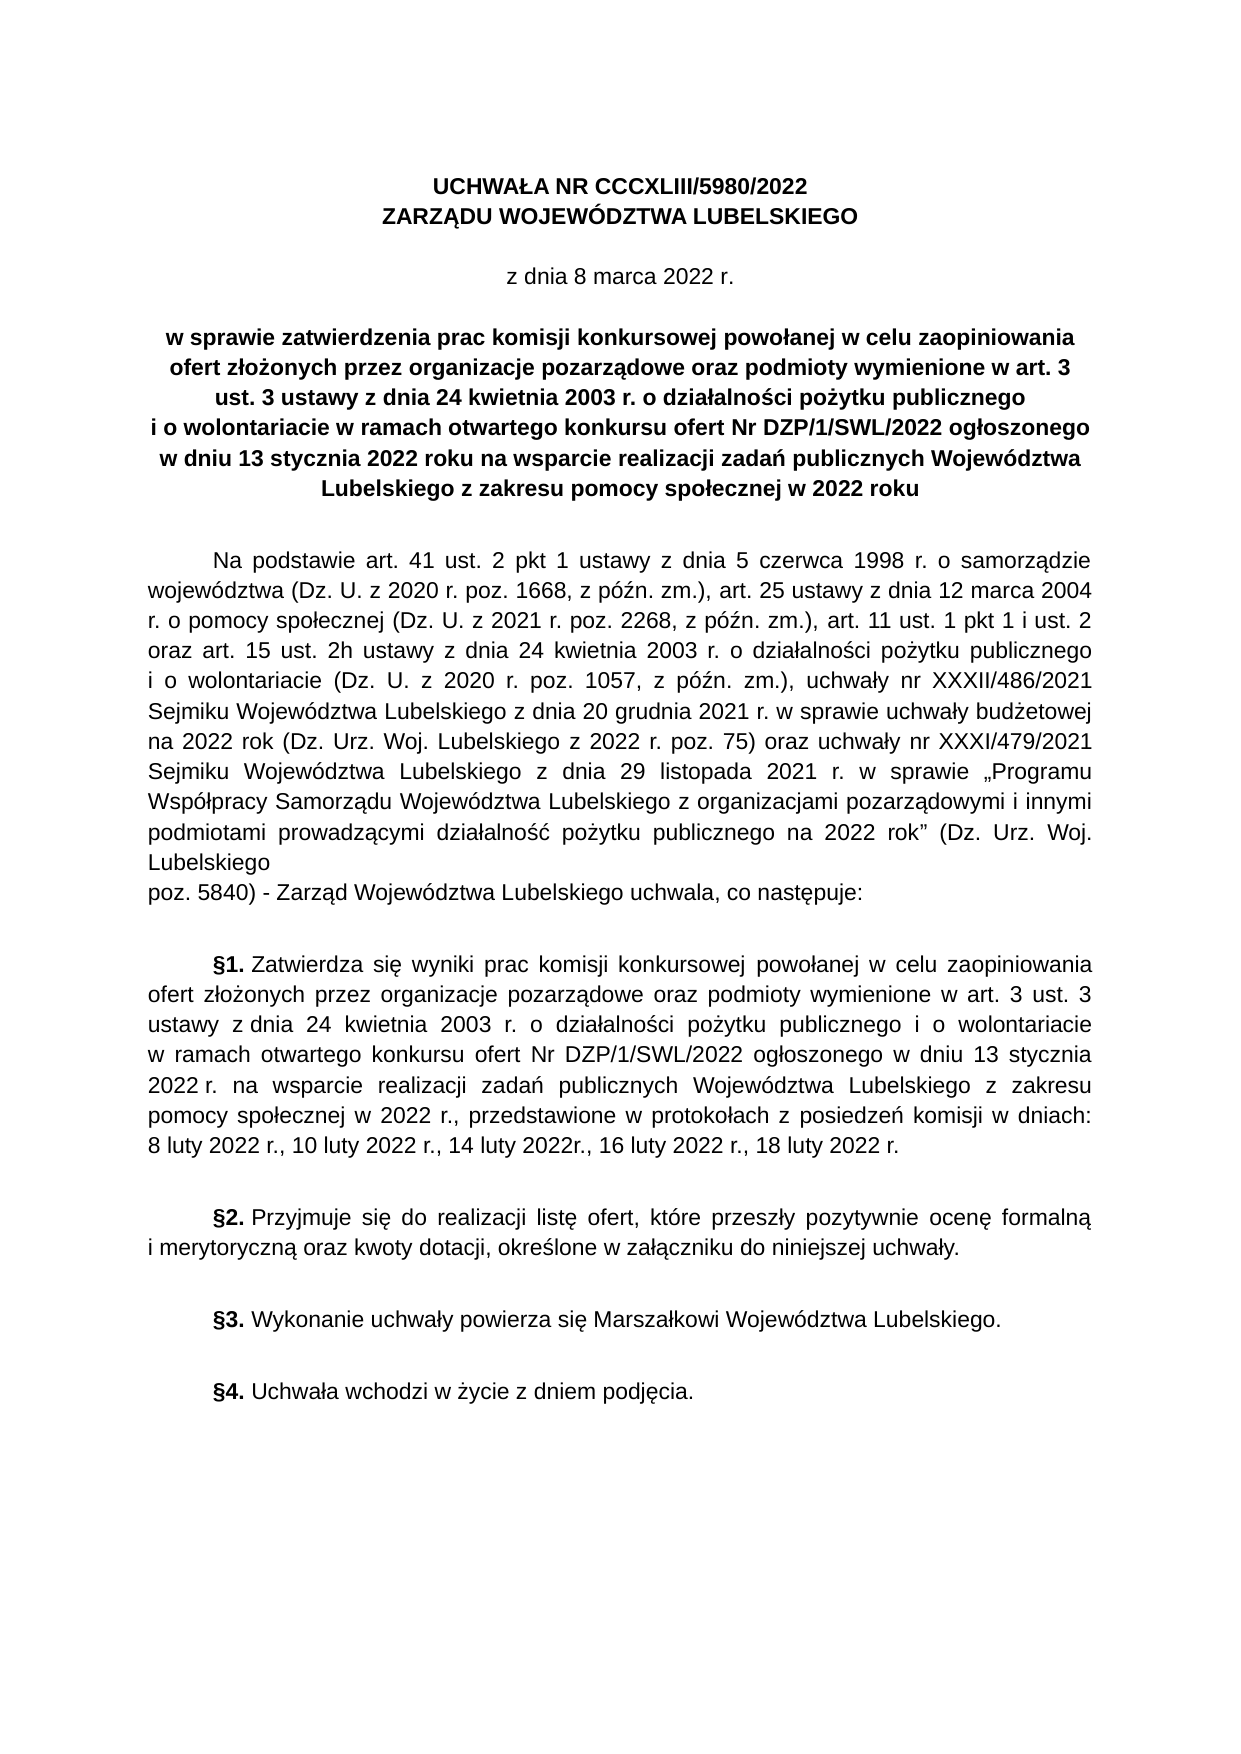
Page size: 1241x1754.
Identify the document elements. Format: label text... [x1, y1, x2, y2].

list Przyjmuje się do realizacji listę ofert, które przeszły pozytywnie ocenę formalną i merytoryczną oraz kwoty dotacji, określone w załączniku do niniejszej uchwały. [148, 1204, 1093, 1260]
list Uchwała wchodzi w życie z dniem podjęcia. [148, 1378, 1093, 1404]
subtitle UCHWAŁA NR CCCXLIII/5980/2022 ZARZĄDU WOJEWÓDZTWA LUBELSKIEGO z dnia 8 marca 2022 r. w sprawie zatwierdzenia prac komisji konkursowej powołanej w celu zaopiniowania ofert złożonych przez organizacje pozarządowe oraz podmioty wymienione w art. 3 ust. 3 ustawy z dnia 24 kwietnia 2003 r. o działalności pożytku publicznego i o wolontariacie w ramach otwartego konkursu ofert Nr DZP/1/SWL/2022 ogłoszonego w dniu 13 stycznia 2022 roku na wsparcie realizacji zadań publicznych Województwa Lubelskiego z zakresu pomocy społecznej w 2022 roku [148, 173, 1093, 501]
text Na podstawie art. 41 ust. 2 pkt 1 ustawy z dnia 5 czerwca 1998 r. o samorządzie województwa (Dz. U. z 2020 r. poz. 1668, z późn. zm.), art. 25 ustawy z dnia 12 marca 2004 r. o pomocy społecznej (Dz. U. z 2021 r. poz. 2268, z późn. zm.), art. 11 ust. 1 pkt 1 i ust. 2 oraz art. 15 ust. 2h ustawy z dnia 24 kwietnia 2003 r. o działalności pożytku publicznego i o wolontariacie (Dz. U. z 2020 r. poz. 1057, z późn. zm.), uchwały nr XXXII/486/2021 Sejmiku Województwa Lubelskiego z dnia 20 grudnia 2021 r. w sprawie uchwały budżetowej na 2022 rok (Dz. Urz. Woj. Lubelskiego z 2022 r. poz. 75) oraz uchwały nr XXXI/479/2021 Sejmiku Województwa Lubelskiego z dnia 29 listopada 2021 r. w sprawie „Programu Współpracy Samorządu Województwa Lubelskiego z organizacjami pozarządowymi i innymi podmiotami prowadzącymi działalność pożytku publicznego na 2022 rok” (Dz. Urz. Woj. Lubelskiego poz. 5840) - Zarząd Województwa Lubelskiego uchwala, co następuje: [148, 547, 1093, 905]
list Wykonanie uchwały powierza się Marszałkowi Województwa Lubelskiego. [148, 1306, 1093, 1332]
list Zatwierdza się wyniki prac komisji konkursowej powołanej w celu zaopiniowania ofert złożonych przez organizacje pozarządowe oraz podmioty wymienione w art. 3 ust. 3 ustawy z dnia 24 kwietnia 2003 r. o działalności pożytku publicznego i o wolontariacie w ramach otwartego konkursu ofert Nr DZP/1/SWL/2022 ogłoszonego w dniu 13 stycznia 2022 r. na wsparcie realizacji zadań publicznych Województwa Lubelskiego z zakresu pomocy społecznej w 2022 r., przedstawione w protokołach z posiedzeń komisji w dniach: 8 luty 2022 r., 10 luty 2022 r., 14 luty 2022r., 16 luty 2022 r., 18 luty 2022 r. [148, 951, 1093, 1158]
